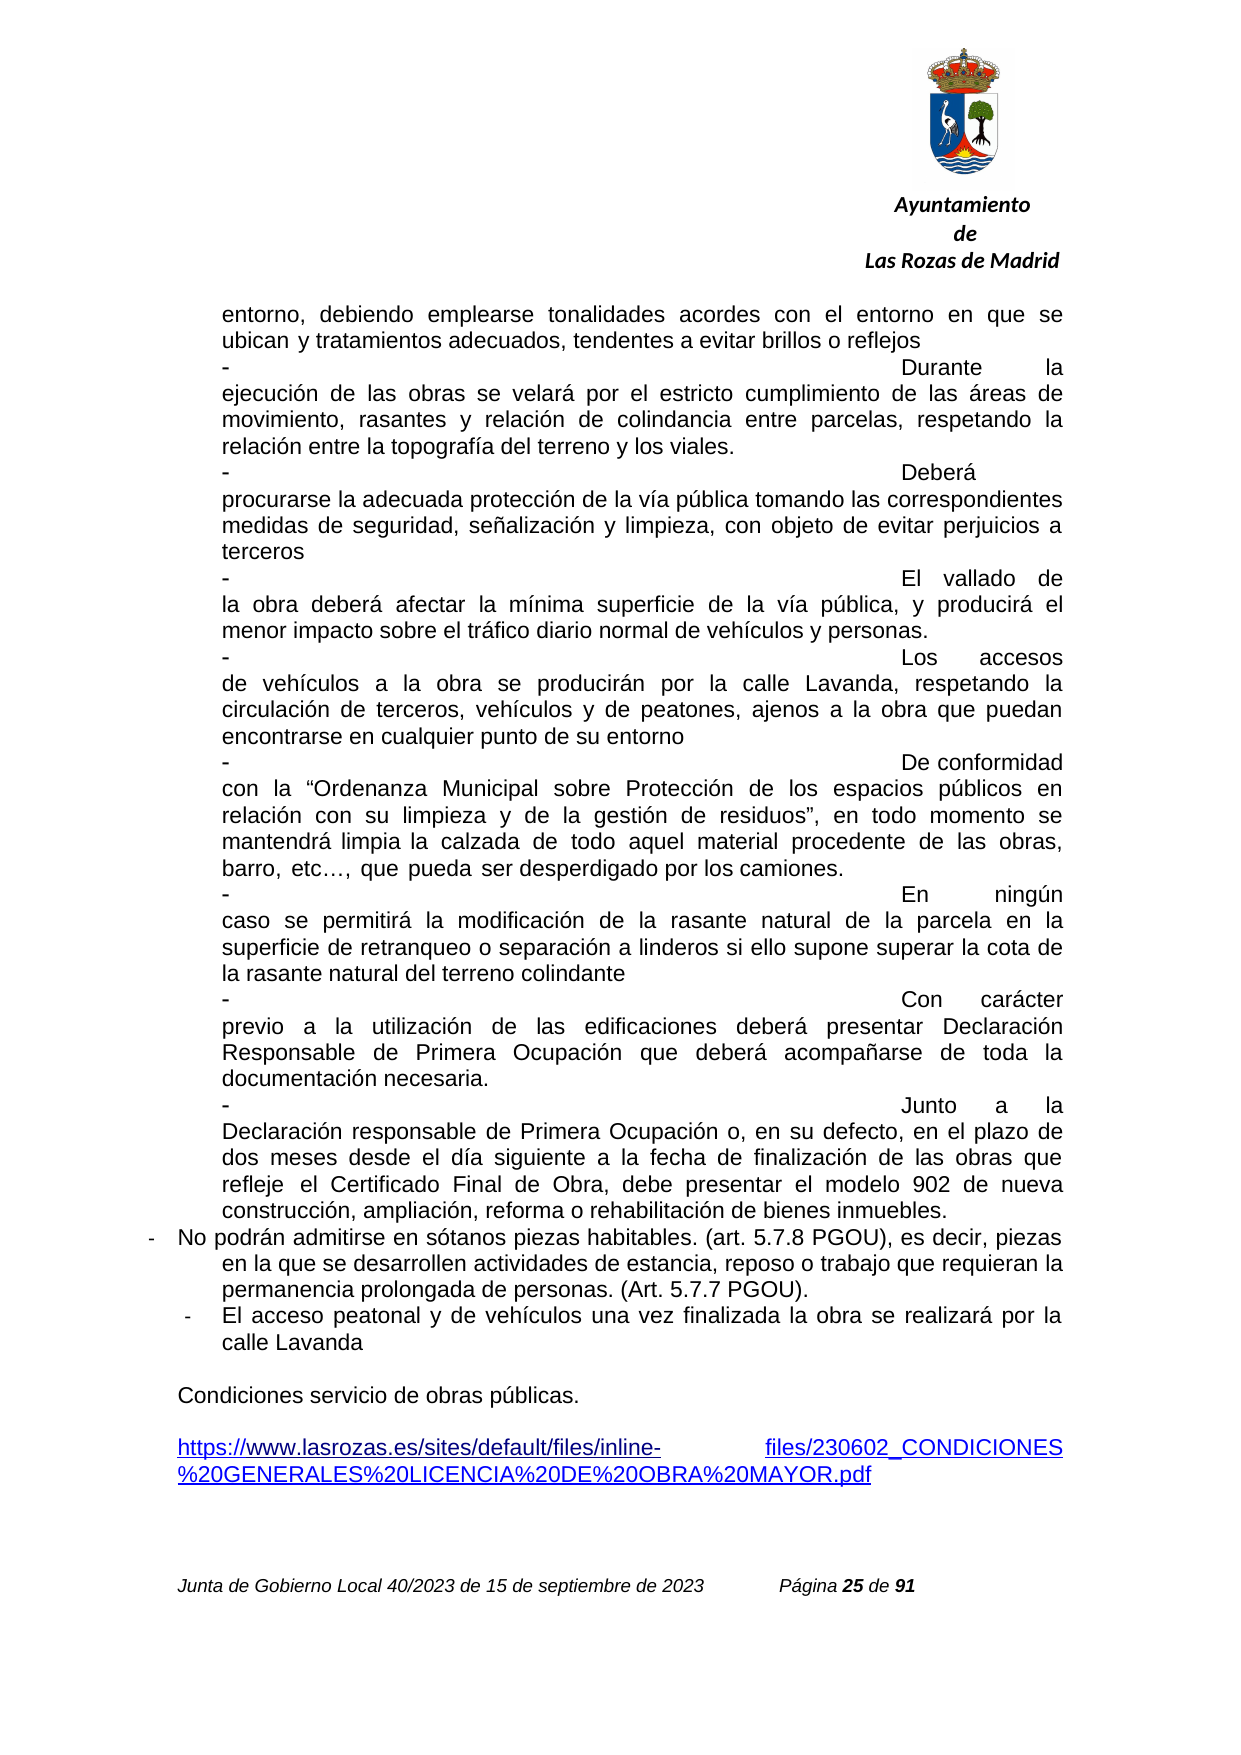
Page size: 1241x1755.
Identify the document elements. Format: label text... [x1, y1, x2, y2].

list entorno, debiendo emplearse tonalidades acordes con el entorno en que se ubican y tratamientos adecuados, tendentes a evitar brillos o reflejos [222, 301, 1063, 354]
text https://www.lasrozas.es/sites/default/files/inline- files/230602_CONDICIONES%20GENERALES%20LICENCIA%20DE%20OBRA%20MAYOR.pdf [177, 1434, 1063, 1487]
list Junto a la Declaración responsable de Primera Ocupación o, en su defecto, en el plazo de dos meses desde el día siguiente a la fecha de finalización de las obras que refleje el Certificado Final de Obra, debe presentar el modelo 902 de nueva construcción, ampliación, reforma o rehabilitación de bienes inmuebles. [222, 1092, 1063, 1223]
list En ningún caso se permitirá la modificación de la rasante natural de la parcela en la superficie de retranqueo o separación a linderos si ello supone superar la cota de la rasante natural del terreno colindante [222, 881, 1063, 986]
list Durante la ejecución de las obras se velará por el estricto cumplimiento de las áreas de movimiento, rasantes y relación de colindancia entre parcelas, respetando la relación entre la topografía del terreno y los viales. [222, 354, 1063, 459]
list Con carácter previo a la utilización de las edificaciones deberá presentar Declaración Responsable de Primera Ocupación que deberá acompañarse de toda la documentación necesaria. [222, 986, 1063, 1092]
list No podrán admitirse en sótanos piezas habitables. (art. 5.7.8 PGOU), es decir, piezas en la que se desarrollen actividades de estancia, reposo o trabajo que requieran la permanencia prolongada de personas. (Art. 5.7.7 PGOU). [148, 1223, 1063, 1302]
list El acceso peatonal y de vehículos una vez finalizada la obra se realizará por la calle Lavanda [184, 1302, 1063, 1355]
list De conformidad con la “Ordenanza Municipal sobre Protección de los espacios públicos en relación con su limpieza y de la gestión de residuos”, en todo momento se mantendrá limpia la calzada de todo aquel material procedente de las obras, barro, etc…, que pueda ser desperdigado por los camiones. [222, 749, 1063, 881]
list El vallado de la obra deberá afectar la mínima superficie de la vía pública, y producirá el menor impacto sobre el tráfico diario normal de vehículos y personas. [222, 564, 1063, 644]
list Deberá procurarse la adecuada protección de la vía pública tomando las correspondientes medidas de seguridad, señalización y limpieza, con objeto de evitar perjuicios a terceros [222, 459, 1063, 564]
subtitle Condiciones servicio de obras públicas. [177, 1382, 1063, 1408]
list Los accesos de vehículos a la obra se producirán por la calle Lavanda, respetando la circulación de terceros, vehículos y de peatones, ajenos a la obra que puedan encontrarse en cualquier punto de su entorno [222, 644, 1063, 749]
